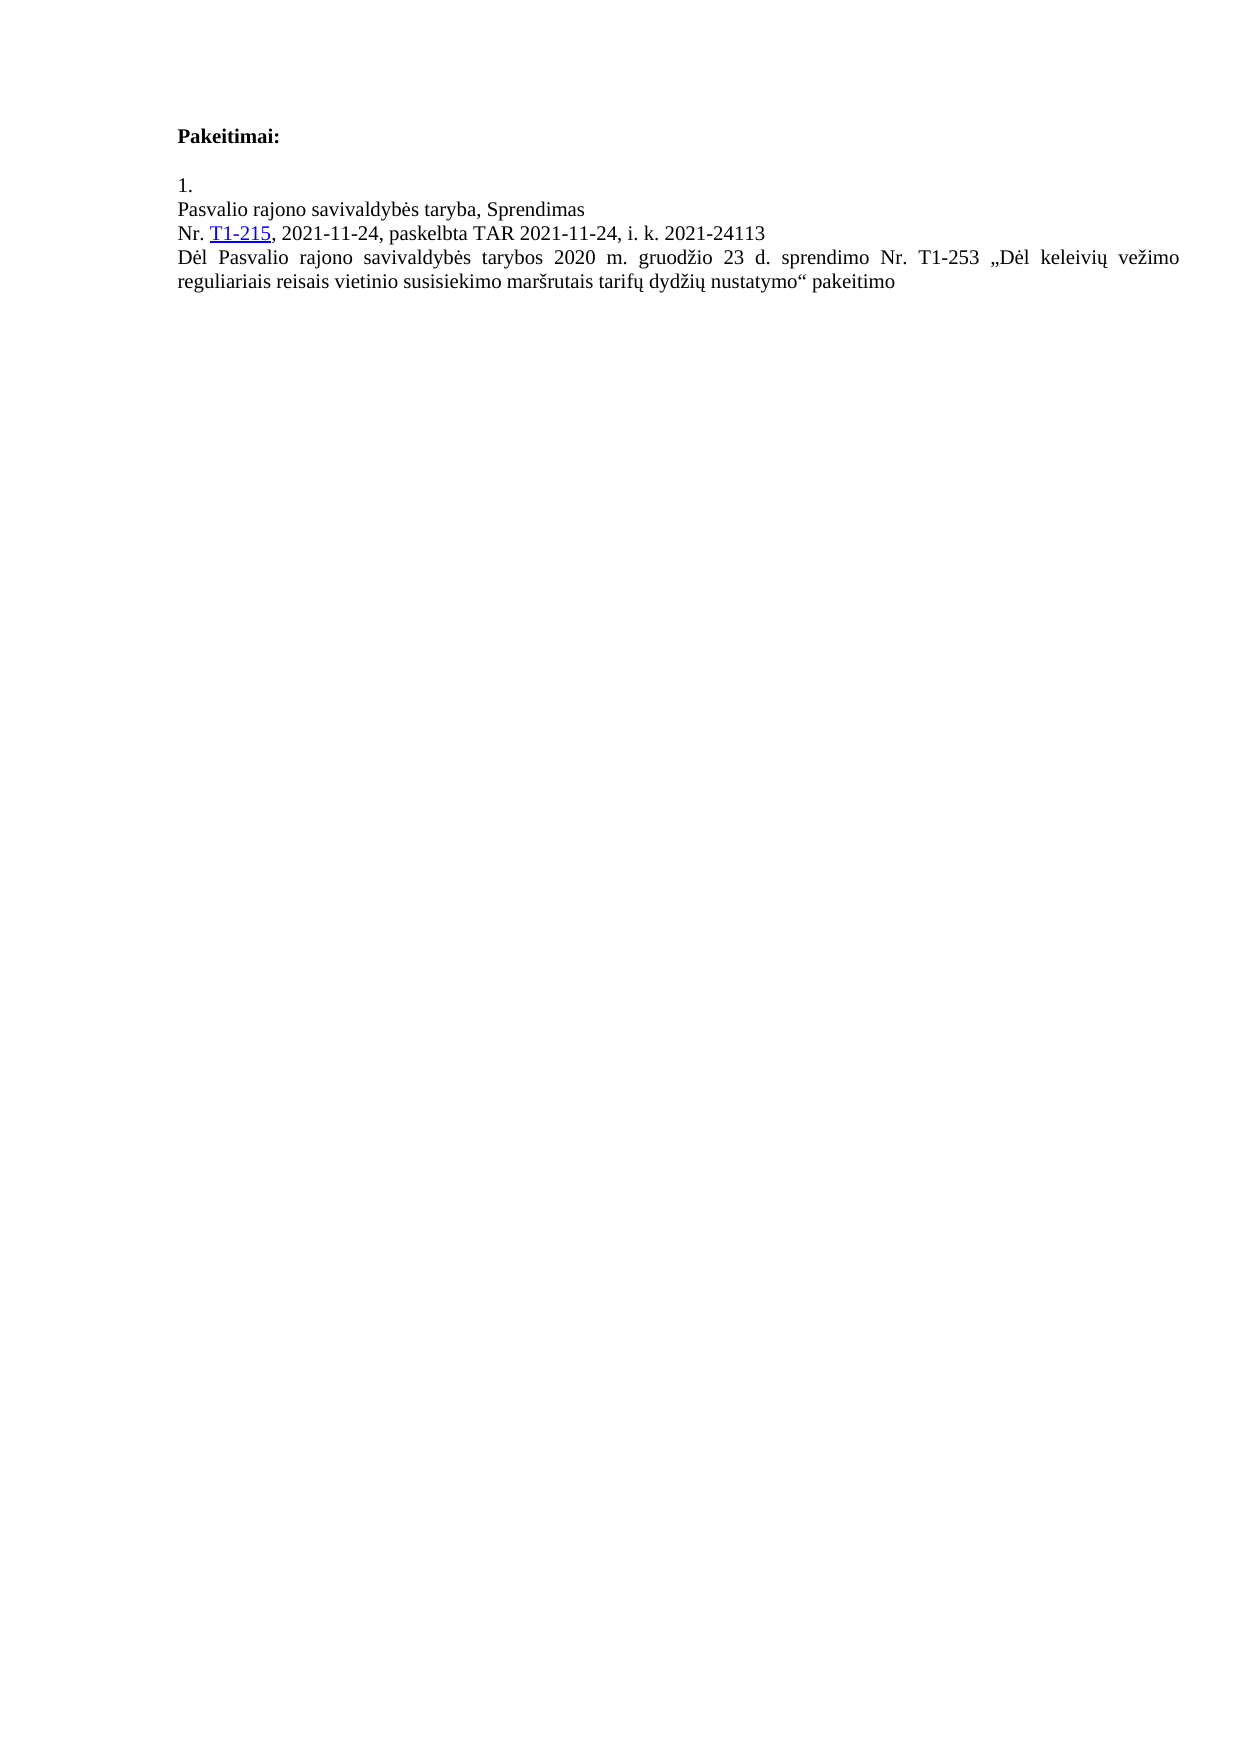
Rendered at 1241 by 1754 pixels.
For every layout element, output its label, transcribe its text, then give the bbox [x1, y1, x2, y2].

text 1. [177, 173, 1181, 197]
text Pasvalio rajono savivaldybės taryba, Sprendimas [177, 197, 1181, 221]
text Pakeitimai: [177, 124, 1181, 148]
text Dėl Pasvalio rajono savivaldybės tarybos 2020 m. gruodžio 23 d. sprendimo Nr. T1-253 „Dėl keleivių vežimo reguliariais reisais vietinio susisiekimo maršrutais tarifų dydžių nustatymo“ pakeitimo [177, 245, 1181, 293]
text Nr. T1-215, 2021-11-24, paskelbta TAR 2021-11-24, i. k. 2021-24113 [177, 221, 1181, 245]
